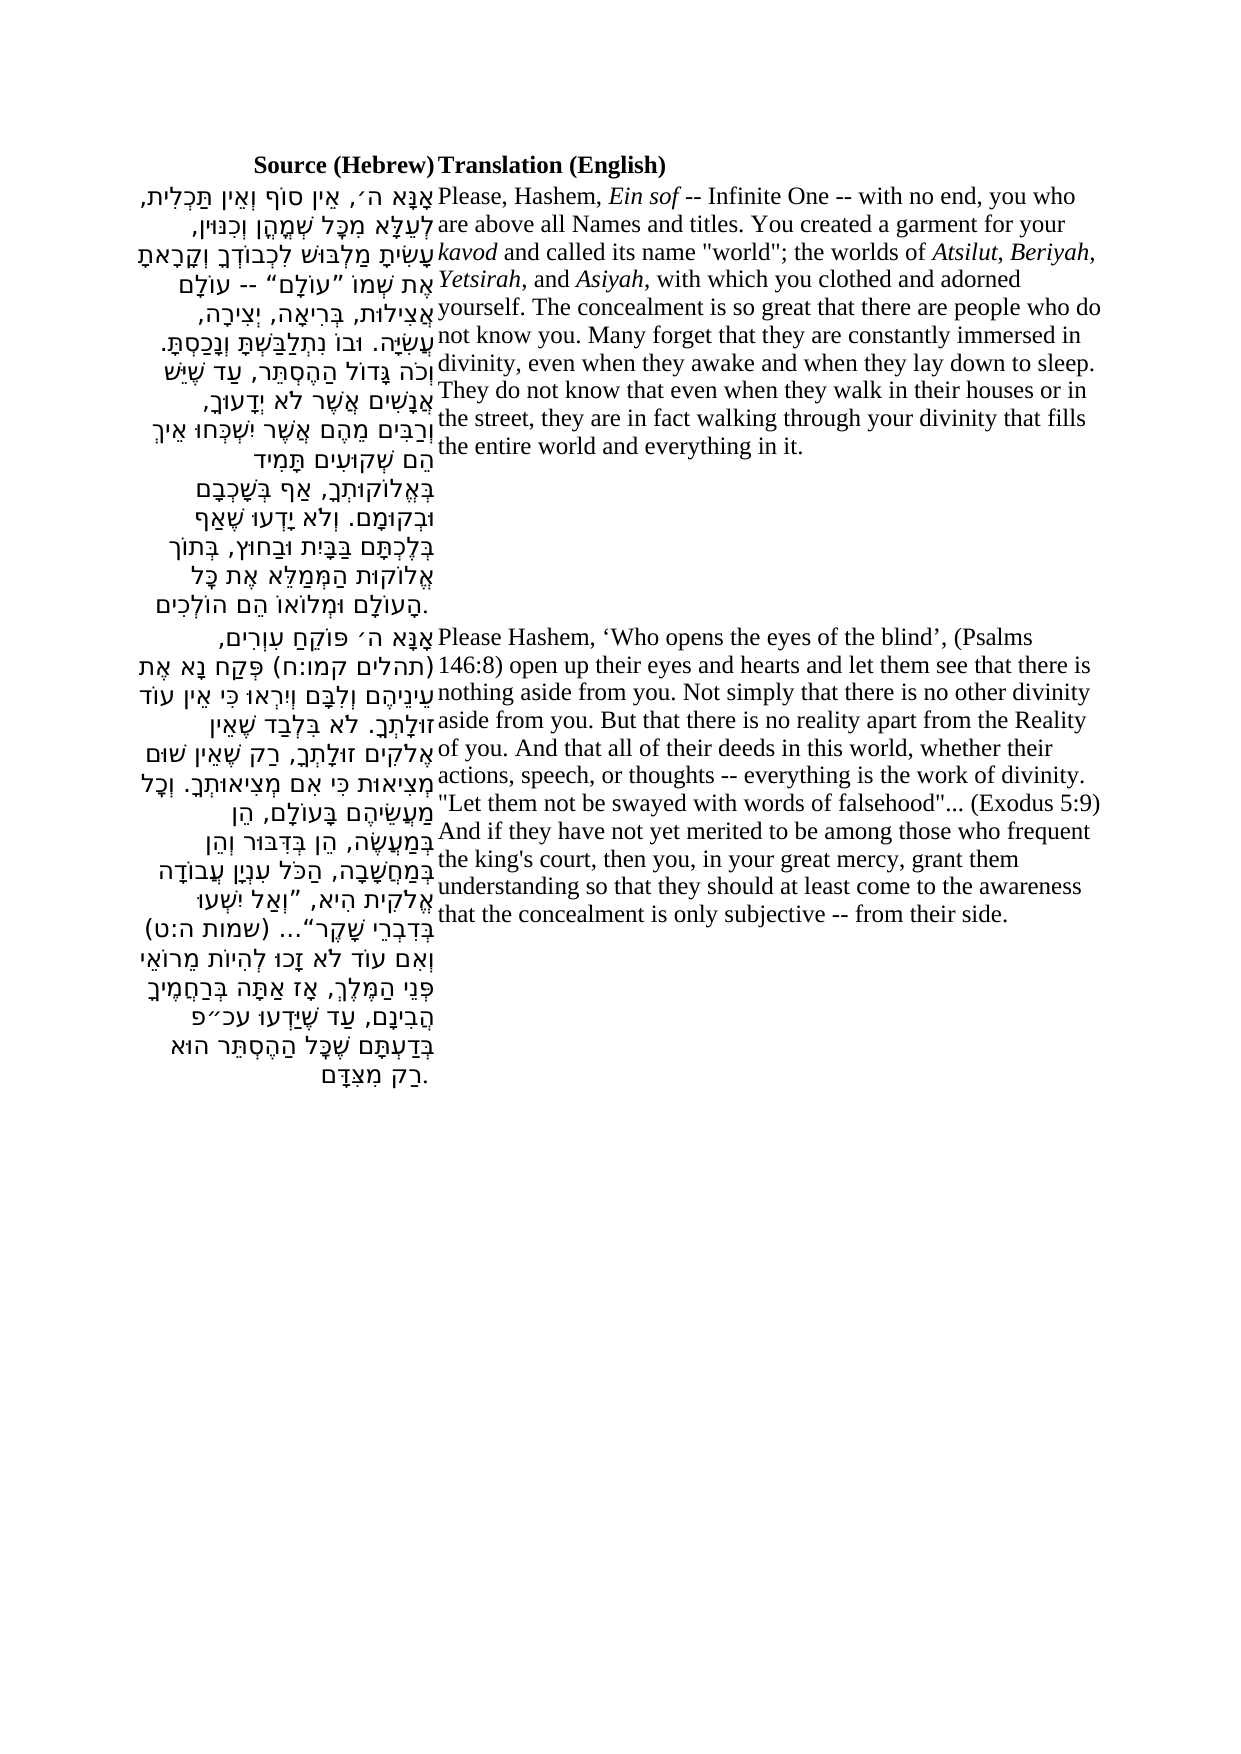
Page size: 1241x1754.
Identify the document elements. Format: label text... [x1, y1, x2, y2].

table_header Translation (English) [436, 150, 1105, 181]
table_cell אָנָּא ה׳, אֵין סוֹף וְאֵין תַּכְלִית, לְעֵלָּא מִכׇּל שְׁמֳהֳן וְכִנּוּין, עָשִׂיתָ מַלְבּוּשׁ לִכְבוֹדְךָ וְקָרָאתָ אֶת שְׁמוֹ ”עוֹלָם“ -- עוֹלָם אֲצִילוּת, בְּרִיאָה, יְצִירָה, עֲשִׂיָּה. וּבוֹ נִתְלַבַּשְׁתָּ וְנָכַסְתָּ. וְכֹה גָּדוֹל הַהֶסְתֵּר, עַד שֶׁיֵּשׁ אֲנָשִׁים אֲשֶׁר לֹא יְדָעוּךָ, וְרַבִּים מֵהֶם אֲשֶׁר יִשְׁכְּחוּ אֵיךְ הֵם שְׁקוּעִים תָּמִיד בְּאֱלוֹקוּתְךָ, אַף בְּשָׁכְבָם וּבְקוּמָם. וְלֹא יָדְעוּ שֶׁאַף בְּלֶכְתָּם בַּבָּיִת וּבַחוּץ, בְּתוֹך אֱלוֹקוּת הַמְּמַלֵּא אֶת כׇּל הָעוֹלָם וּמְלוֹאוֹ הֵם הוֹלְכִים. [135, 181, 436, 621]
table_cell אָנָּא ה׳ פּוֹקֵחַ עִוְרִים, (תהלים קמו:ח) פְּקַח נָא אֶת עֵינֵיהֶם וְלִבָּם וְיִרְאוּ כִּי אֵין עוֹד זוּלָתְךָ. לֹא בִּלְבַד שֶׁאֵין אֶלֹקִים זוּלָתְךָ, רַק שֶׁאֵין שׁוּם מְצִיאוּת כִּי אִם מְצִיאוּתְךָ. וְכׇל מַעֲשֵׂיהֶם בָּעוֹלָם, הֵן בְּמַעֲשֶׂה, הֵן בְּדִּבּוּר וְהֵן בְּמַחֲשָׁבָה, הַכֹּל עִנְיָן עֲבוֹדָה אֱלֹקִית הִיא, ”וְאַל יִשְׁעוּ בְּדִבְרֵי שָׁקֶר“... (שמות ה:ט) וְאִם עוֹד לֹא זָכוּ לְהִיוֹת מֵרוֹאֵי פְּנֵי הַמֶּלֶךְ, אָז אַתָּה בְּרַחֲמֶיךָ הֲבִינָם, עַד שֶׁיַּדְעוּ עכ״פ בְּדַעְתָּם שֶׁכׇּל הַהֶסְתֵּר הוּא רַק מִצִּדָּם. [135, 621, 436, 1091]
table_header Source (Hebrew) [135, 150, 436, 181]
table_cell Please Hashem, ‘Who opens the eyes of the blind’, (Psalms 146:8) open up their eyes and hearts and let them see that there is nothing aside from you. Not simply that there is no other divinity aside from you. But that there is no reality apart from the Reality of you. And that all of their deeds in this world, whether their actions, speech, or thoughts -- everything is the work of divinity. "Let them not be swayed with words of falsehood"... (Exodus 5:9) And if they have not yet merited to be among those who frequent the king's court, then you, in your great mercy, grant them understanding so that they should at least come to the awareness that the concealment is only subjective -- from their side. [436, 621, 1105, 1091]
table_cell Please, Hashem, Ein sof -- Infinite One -- with no end, you who are above all Names and titles. You created a garment for your kavod and called its name "world"; the worlds of Atsilut, Beriyah, Yetsirah, and Asiyah, with which you clothed and adorned yourself. The concealment is so great that there are people who do not know you. Many forget that they are constantly immersed in divinity, even when they awake and when they lay down to sleep. They do not know that even when they walk in their houses or in the street, they are in fact walking through your divinity that fills the entire world and everything in it. [436, 181, 1105, 621]
